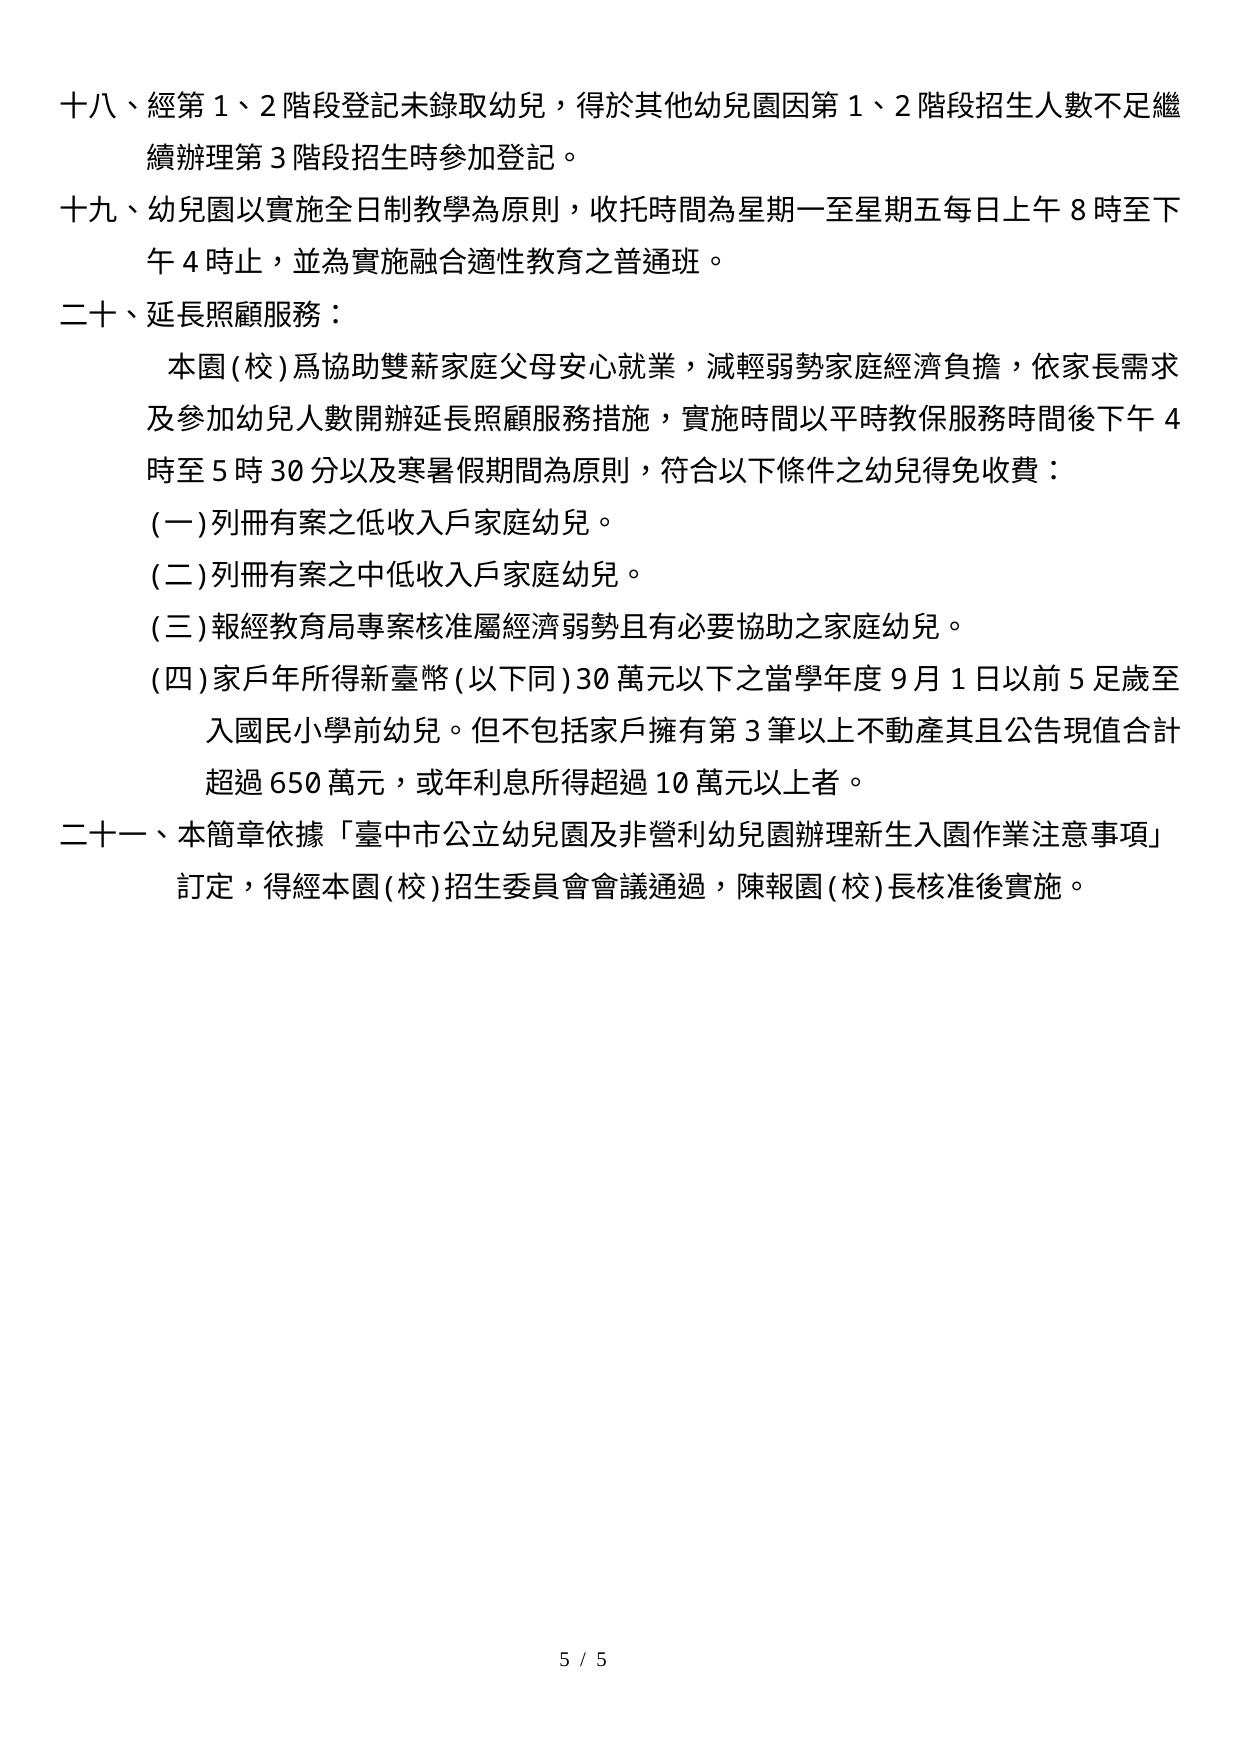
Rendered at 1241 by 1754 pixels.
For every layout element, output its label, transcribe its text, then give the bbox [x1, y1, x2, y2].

text (一)列冊有案之低收入戶家庭幼兒。 [147, 492, 1181, 544]
text 本園(校)爲協助雙薪家庭父母安心就業，減輕弱勢家庭經濟負擔，依家長需求及參加幼兒人數開辦延長照顧服務措施，實施時間以平時教保服務時間後下午4時至5時30分以及寒暑假期間為原則，符合以下條件之幼兒得免收費： [59, 335, 1181, 492]
text 十八、經第1、2階段登記未錄取幼兒，得於其他幼兒園因第1、2階段招生人數不足繼續辦理第3階段招生時參加登記。 [59, 75, 1181, 179]
text (四)家戶年所得新臺幣(以下同)30萬元以下之當學年度9月1日以前5足歲至入國民小學前幼兒。但不包括家戶擁有第3筆以上不動產其且公告現值合計超過650萬元，或年利息所得超過10萬元以上者。 [147, 648, 1181, 804]
text (三)報經教育局專案核准屬經濟弱勢且有必要協助之家庭幼兒。 [147, 596, 1181, 648]
text 二十一、本簡章依據「臺中市公立幼兒園及非營利幼兒園辦理新生入園作業注意事項」訂定，得經本園(校)招生委員會會議通過，陳報園(校)長核准後實施。 [59, 804, 1181, 908]
text 十九、幼兒園以實施全日制教學為原則，收托時間為星期一至星期五每日上午8時至下午4時止，並為實施融合適性教育之普通班。 [59, 179, 1181, 283]
text 二十、延長照顧服務： [59, 283, 1181, 335]
text (二)列冊有案之中低收入戶家庭幼兒。 [147, 544, 1181, 596]
